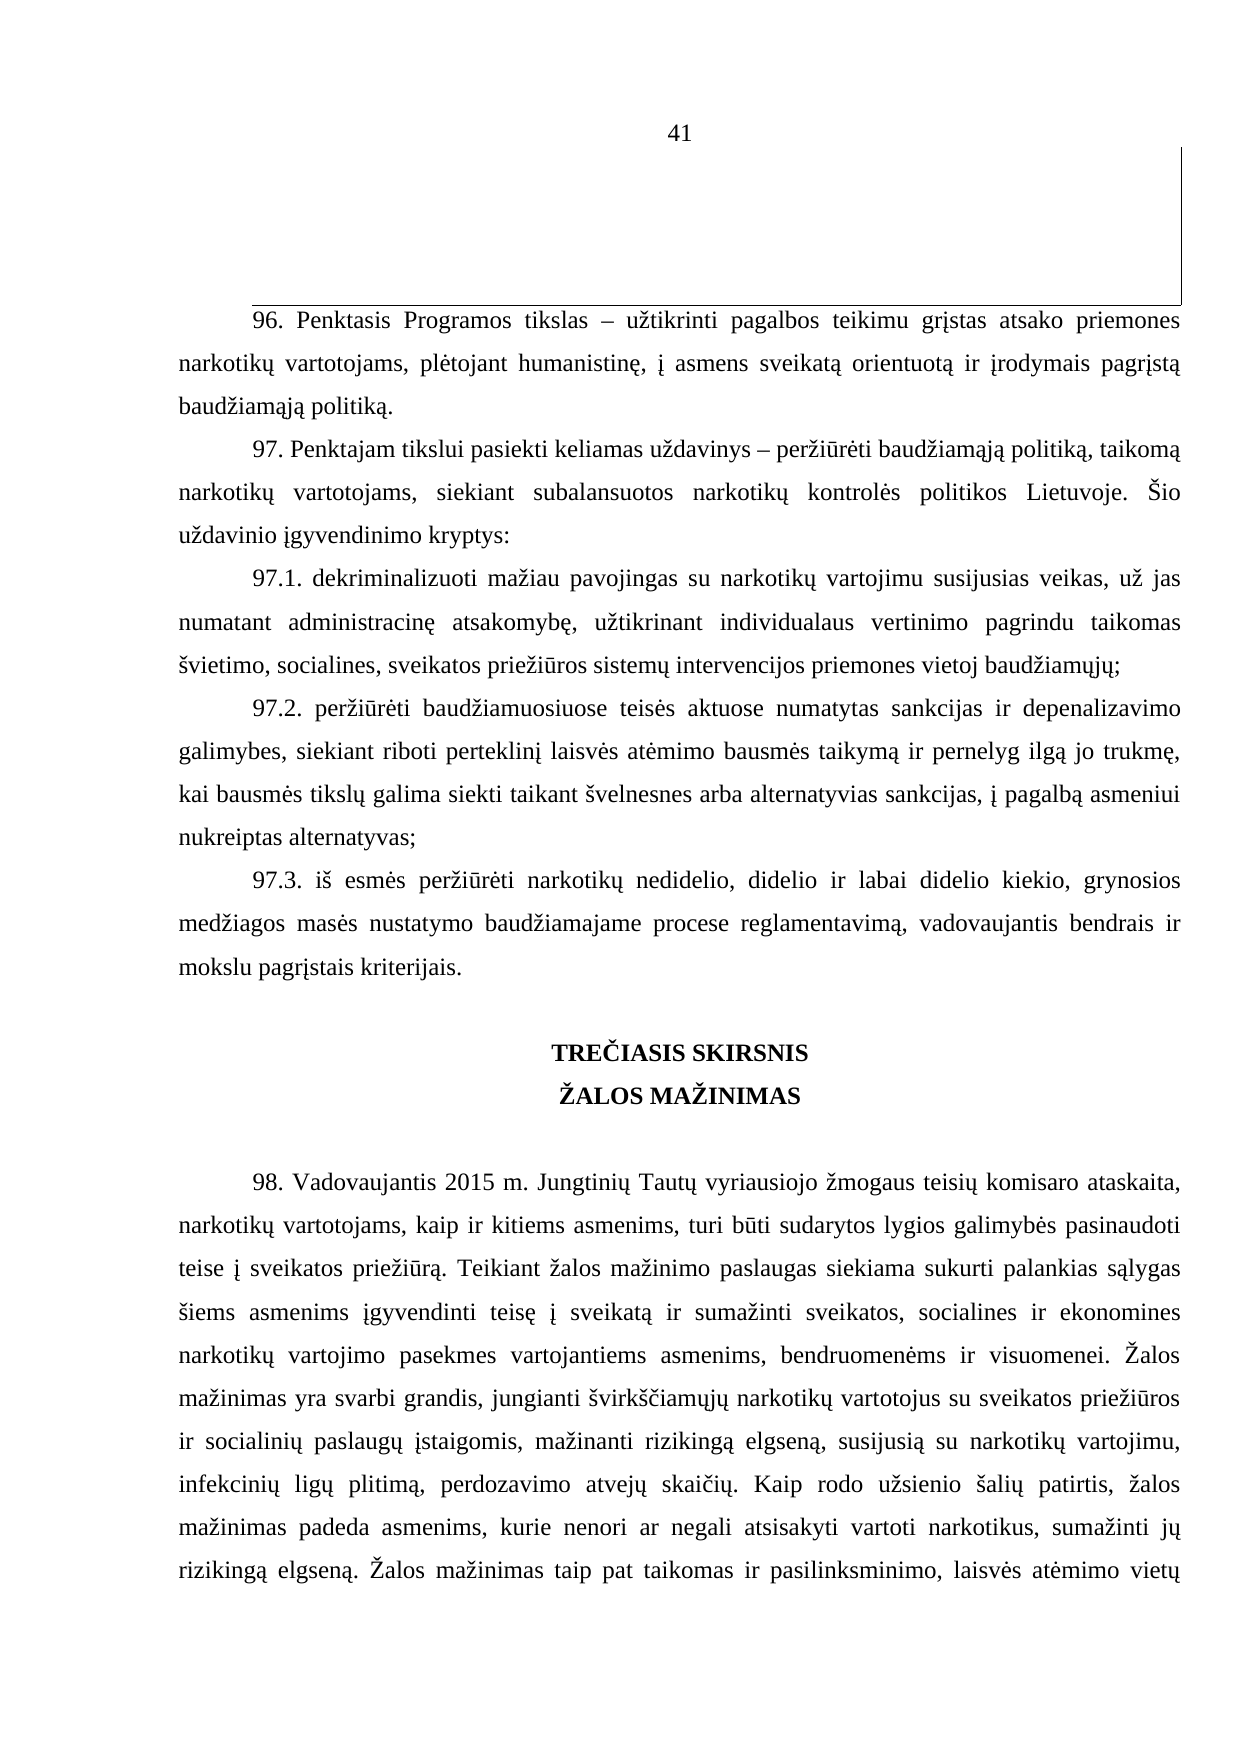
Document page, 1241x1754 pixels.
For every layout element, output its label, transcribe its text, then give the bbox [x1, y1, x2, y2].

text 97.2. peržiūrėti baudžiamuosiuose teisės aktuose numatytas sankcijas ir depenalizavimo galimybes, siekiant riboti perteklinį laisvės atėmimo bausmės taikymą ir pernelyg ilgą jo trukmę, kai bausmės tikslų galima siekti taikant švelnesnes arba alternatyvias sankcijas, į pagalbą asmeniui nukreiptas alternatyvas; [178, 693, 1181, 851]
text 97.3. iš esmės peržiūrėti narkotikų nedidelio, didelio ir labai didelio kiekio, grynosios medžiagos masės nustatymo baudžiamajame procese reglamentavimą, vadovaujantis bendrais ir mokslu pagrįstais kriterijais. [178, 865, 1181, 980]
text 97.1. dekriminalizuoti mažiau pavojingas su narkotikų vartojimu susijusias veikas, už jas numatant administracinę atsakomybę, užtikrinant individualaus vertinimo pagrindu taikomas švietimo, socialines, sveikatos priežiūros sistemų intervencijos priemones vietoj baudžiamųjų; [178, 563, 1181, 678]
text ŽALOS MAŽINIMAS [178, 1081, 1181, 1110]
text 97. Penktajam tikslui pasiekti keliamas uždavinys – peržiūrėti baudžiamąją politiką, taikomą narkotikų vartotojams, siekiant subalansuotos narkotikų kontrolės politikos Lietuvoje. Šio uždavinio įgyvendinimo kryptys: [178, 434, 1181, 549]
text 96. Penktasis Programos tikslas – užtikrinti pagalbos teikimu grįstas atsako priemones narkotikų vartotojams, plėtojant humanistinę, į asmens sveikatą orientuotą ir įrodymais pagrįstą baudžiamąją politiką. [178, 305, 1181, 420]
text 98. Vadovaujantis 2015 m. Jungtinių Tautų vyriausiojo žmogaus teisių komisaro ataskaita, narkotikų vartotojams, kaip ir kitiems asmenims, turi būti sudarytos lygios galimybės pasinaudoti teise į sveikatos priežiūrą. Teikiant žalos mažinimo paslaugas siekiama sukurti palankias sąlygas šiems asmenims įgyvendinti teisę į sveikatą ir sumažinti sveikatos, socialines ir ekonomines narkotikų vartojimo pasekmes vartojantiems asmenims, bendruomenėms ir visuomenei. Žalos mažinimas yra svarbi grandis, jungianti švirkščiamųjų narkotikų vartotojus su sveikatos priežiūros ir socialinių paslaugų įstaigomis, mažinanti rizikingą elgseną, susijusią su narkotikų vartojimu, infekcinių ligų plitimą, perdozavimo atvejų skaičių. Kaip rodo užsienio šalių patirtis, žalos mažinimas padeda asmenims, kurie nenori ar negali atsisakyti vartoti narkotikus, sumažinti jų rizikingą elgseną. Žalos mažinimas taip pat taikomas ir pasilinksminimo, laisvės atėmimo vietų [178, 1167, 1181, 1584]
text TREČIASIS SKIRSNIS [178, 1038, 1181, 1067]
